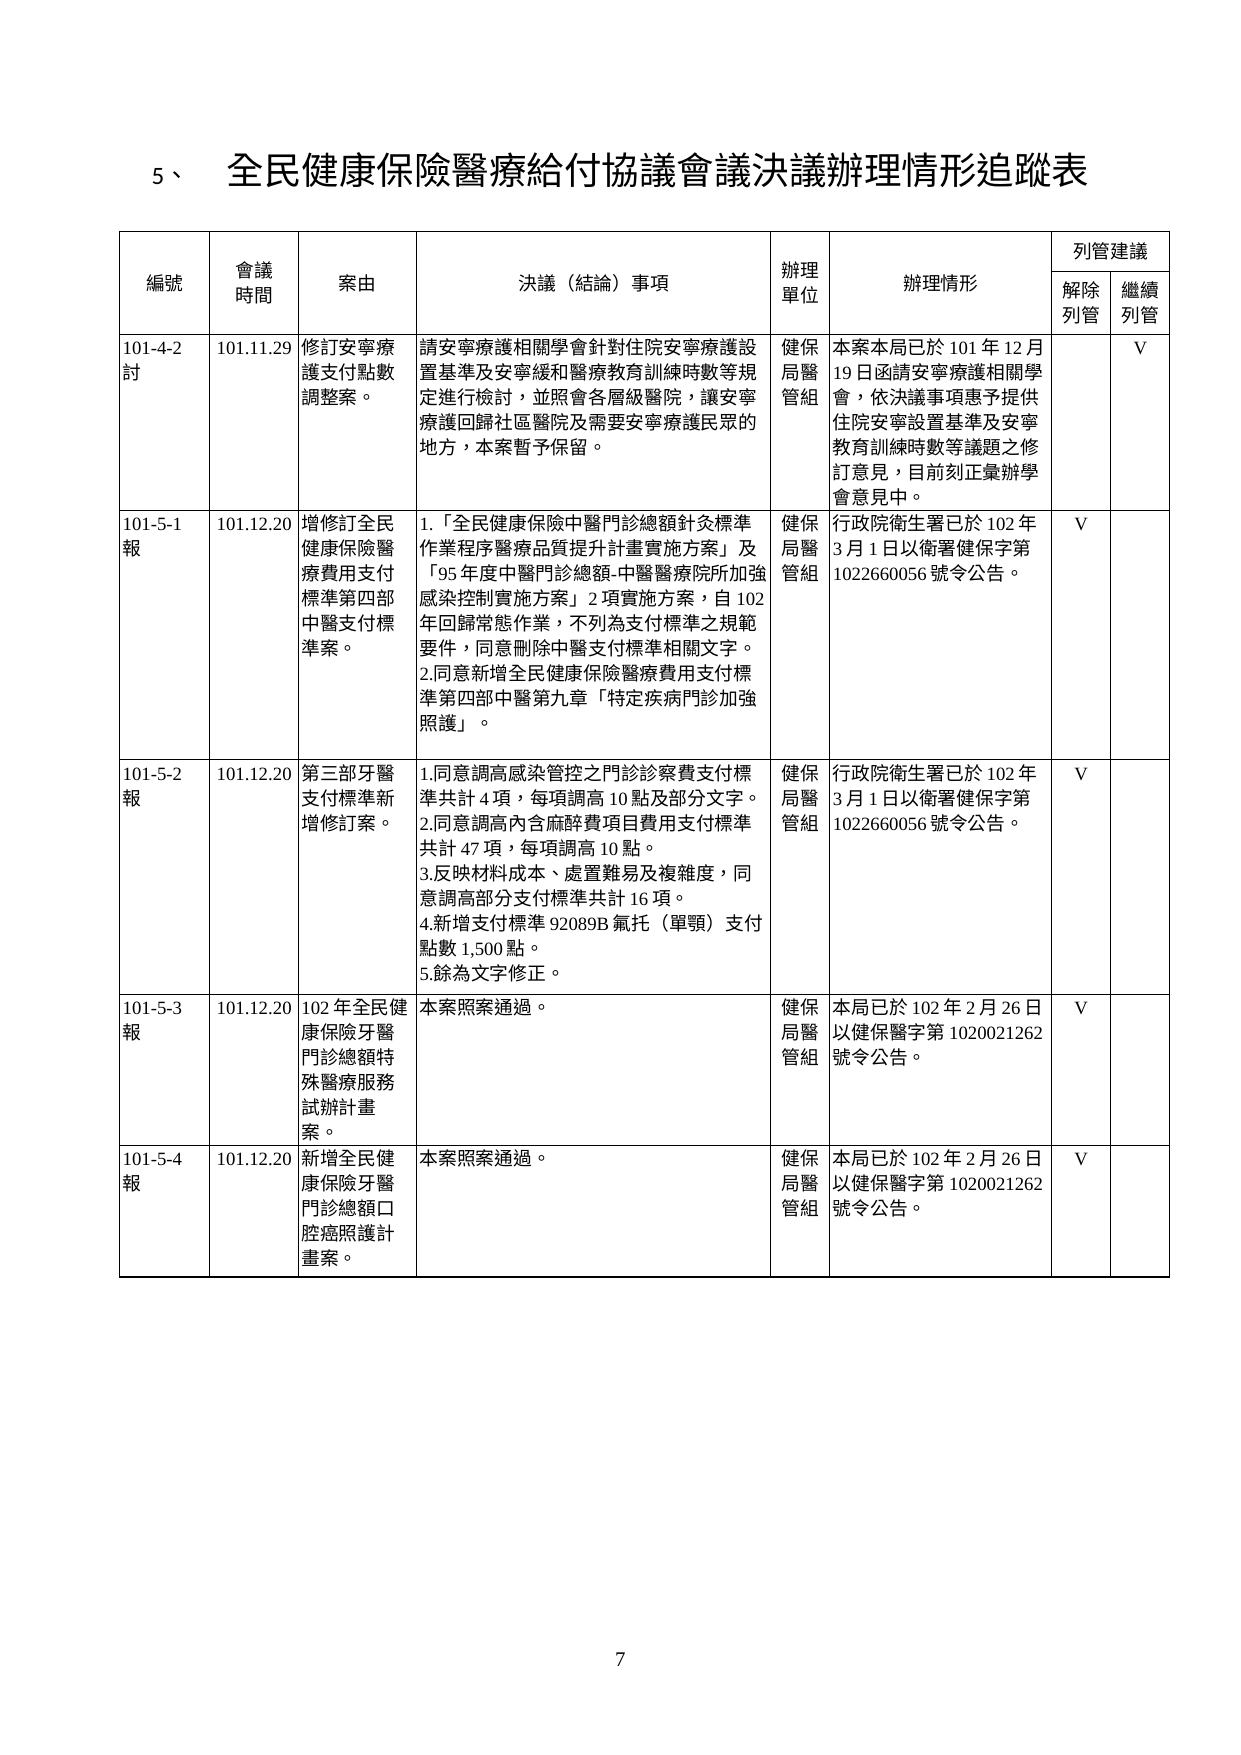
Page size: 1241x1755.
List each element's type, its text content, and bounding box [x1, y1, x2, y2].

table_cell 本案照案通過。 [417, 995, 770, 1144]
table_cell V [1052, 760, 1110, 993]
table_cell 健保局醫管組 [771, 511, 829, 759]
table_cell V [1052, 511, 1110, 759]
table_cell 101-5-3 報 [120, 995, 209, 1144]
table_cell 本案照案通過。 [417, 1146, 770, 1276]
table_cell [1111, 1146, 1169, 1276]
subtitle 全民健康保險醫療給付協議會議決議辦理情形追蹤表 [118, 144, 1122, 194]
table_cell 請安寧療護相關學會針對住院安寧療護設置基準及安寧緩和醫療教育訓練時數等規定進行檢討，並照會各層級醫院，讓安寧療護回歸社區醫院及需要安寧療護民眾的地方，本案暫予保留。 [417, 335, 770, 510]
table_cell 101.12.20 [210, 1146, 298, 1276]
table_cell 1.「全民健康保險中醫門診總額針灸標準作業程序醫療品質提升計畫實施方案」及「95年度中醫門診總額-中醫醫療院所加強感染控制實施方案」2項實施方案，自102年回歸常態作業，不列為支付標準之規範要件，同意刪除中醫支付標準相關文字。 2.同意新增全民健康保險醫療費用支付標準第四部中醫第九章「特定疾病門診加強照護」。 [417, 511, 770, 759]
table_cell 健保局醫管組 [771, 995, 829, 1144]
table_cell [1111, 511, 1169, 759]
table_cell 健保局醫管組 [771, 760, 829, 993]
table_cell 101.11.29 [210, 335, 298, 510]
table_header 編號 [120, 232, 209, 334]
table_header 辦理情形 [830, 232, 1051, 334]
table_cell 101-5-1 報 [120, 511, 209, 759]
table_cell [1111, 995, 1169, 1144]
table_cell 健保局醫管組 [771, 335, 829, 510]
table_cell 本案本局已於101年12月19日函請安寧療護相關學會，依決議事項惠予提供住院安寧設置基準及安寧教育訓練時數等議題之修訂意見，目前刻正彙辦學會意見中。 [830, 335, 1051, 510]
table_cell 101.12.20 [210, 995, 298, 1144]
table_cell 1.同意調高感染管控之門診診察費支付標準共計4項，每項調高10點及部分文字。 2.同意調高內含麻醉費項目費用支付標準共計47項，每項調高10點。 3.反映材料成本、處置難易及複雜度，同意調高部分支付標準共計16項。 4.新增支付標準92089B氟托（單顎）支付點數1,500點。 5.餘為文字修正。 [417, 760, 770, 993]
table_cell [1052, 335, 1110, 510]
table_header 會議 時間 [210, 232, 298, 334]
table_cell 行政院衛生署已於102年3月1日以衛署健保字第1022660056號令公告。 [830, 760, 1051, 993]
table_cell 102年全民健康保險牙醫門診總額特殊醫療服務試辦計畫案。 [299, 995, 416, 1144]
table_cell V [1052, 995, 1110, 1144]
table_cell 101-5-4 報 [120, 1146, 209, 1276]
table_cell [1111, 760, 1169, 993]
table_header 列管建議 [1052, 232, 1169, 271]
table_cell 101-5-2 報 [120, 760, 209, 993]
table_cell 解除列管 [1052, 272, 1110, 334]
table_cell 101-4-2 討 [120, 335, 209, 510]
table_header 決議（結論）事項 [417, 232, 770, 334]
table_header 案由 [299, 232, 416, 334]
table_cell 第三部牙醫支付標準新增修訂案。 [299, 760, 416, 993]
table_cell V [1111, 335, 1169, 510]
table_cell 修訂安寧療護支付點數調整案。 [299, 335, 416, 510]
table_cell 繼續列管 [1111, 272, 1169, 334]
table_cell 本局已於102年2月26日以健保醫字第1020021262號令公告。 [830, 1146, 1051, 1276]
table_cell 新增全民健康保險牙醫門診總額口腔癌照護計畫案。 [299, 1146, 416, 1276]
table_cell 本局已於102年2月26日以健保醫字第1020021262號令公告。 [830, 995, 1051, 1144]
table_cell V [1052, 1146, 1110, 1276]
table_cell 101.12.20 [210, 760, 298, 993]
table_cell 101.12.20 [210, 511, 298, 759]
table_header 辦理單位 [771, 232, 829, 334]
table_cell 健保局醫管組 [771, 1146, 829, 1276]
table_cell 增修訂全民健康保險醫療費用支付標準第四部中醫支付標準案。 [299, 511, 416, 759]
table_cell 行政院衛生署已於102年3月1日以衛署健保字第1022660056號令公告。 [830, 511, 1051, 759]
